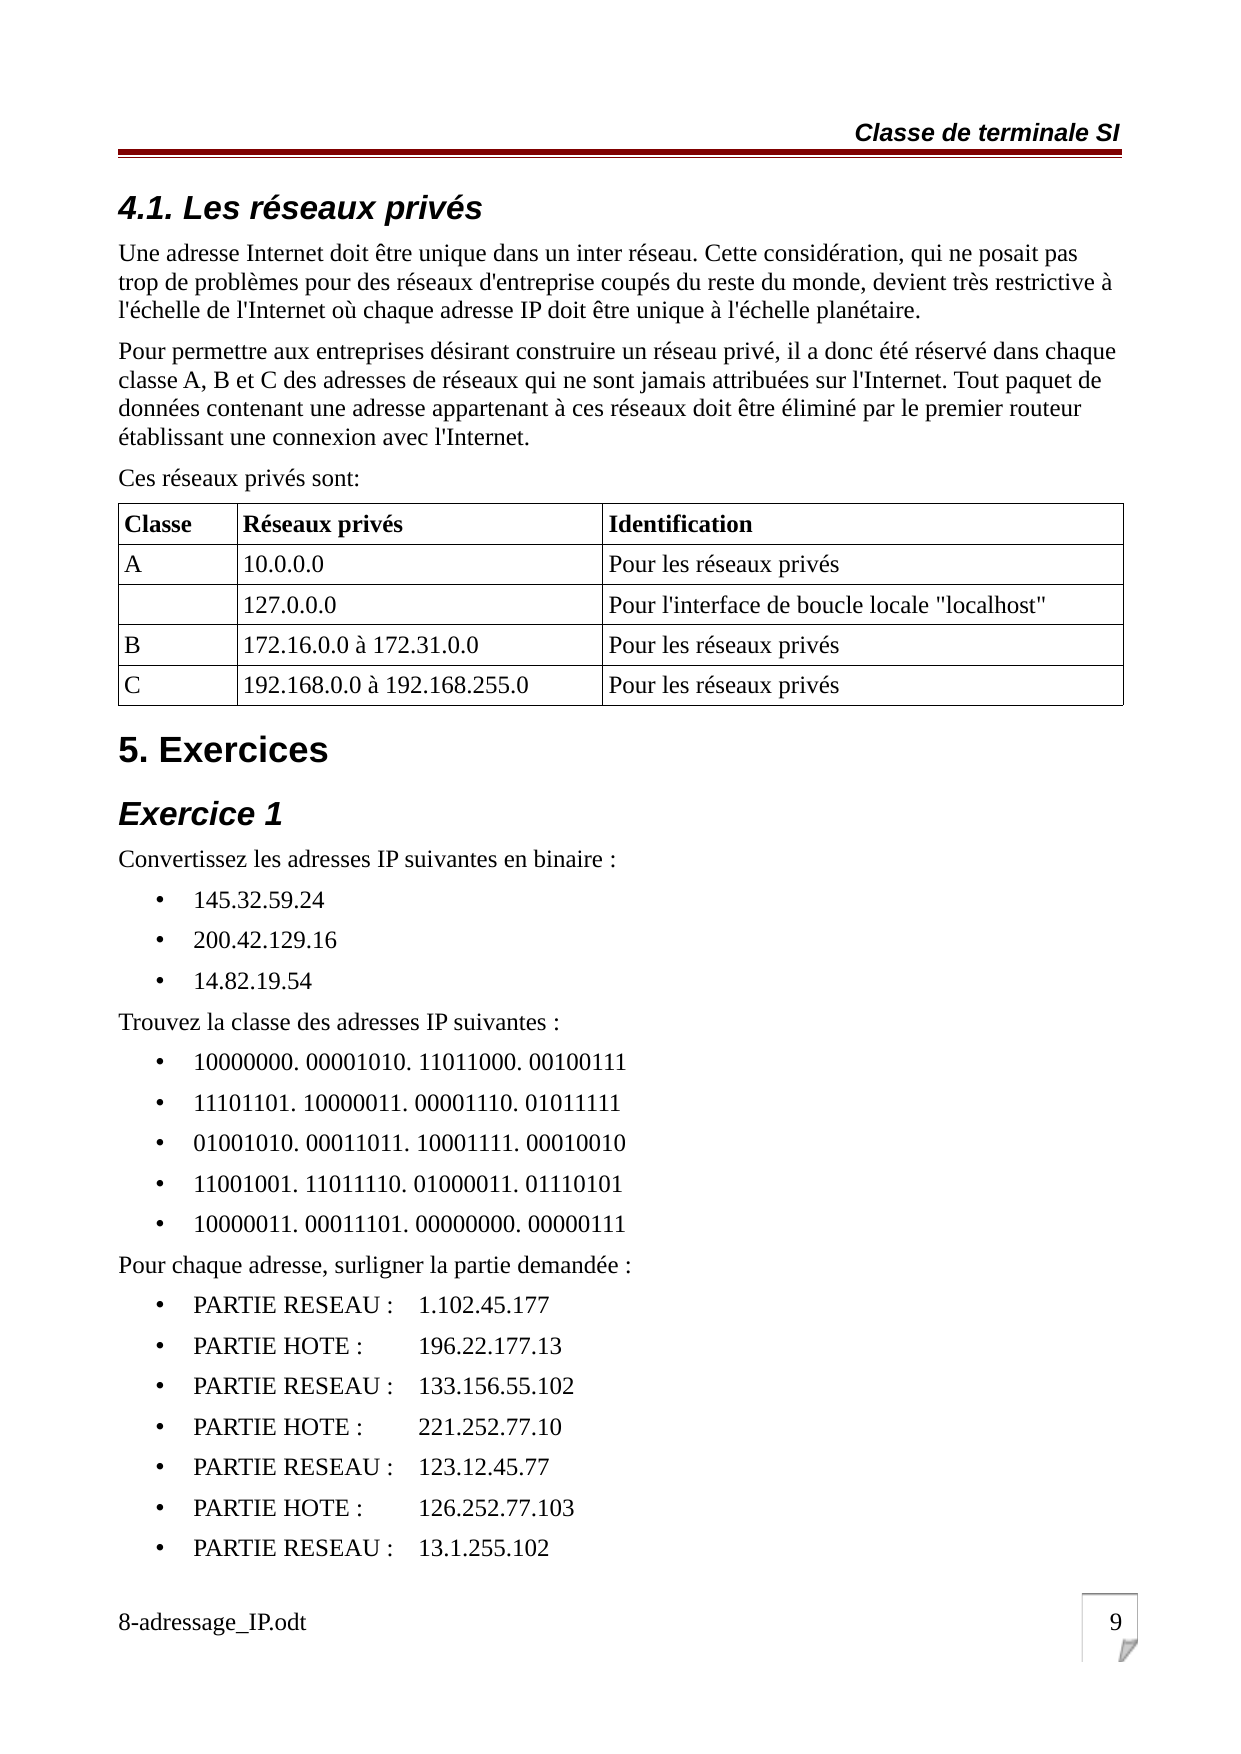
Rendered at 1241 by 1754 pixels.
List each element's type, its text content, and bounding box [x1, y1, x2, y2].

list 200.42.129.16 [156, 926, 1122, 954]
subtitle 5. Exercices [118, 729, 1122, 771]
table_header Classe [119, 504, 237, 544]
table_cell Pour les réseaux privés [603, 545, 1123, 584]
list 11001001. 11011110. 01000011. 01110101 [156, 1169, 1122, 1197]
table_cell Pour l'interface de boucle locale "localhost" [603, 585, 1123, 624]
list 10000000. 00001010. 11011000. 00100111 [156, 1047, 1122, 1076]
table_cell 192.168.0.0 à 192.168.255.0 [238, 666, 602, 705]
list PARTIE RESEAU : 123.12.45.77 [156, 1452, 1122, 1481]
table_header Identification [603, 504, 1123, 544]
list PARTIE HOTE : 196.22.177.13 [156, 1331, 1122, 1359]
list PARTIE HOTE : 126.252.77.103 [156, 1493, 1122, 1522]
table_cell C [119, 666, 237, 705]
list PARTIE RESEAU : 133.156.55.102 [156, 1371, 1122, 1400]
text Une adresse Internet doit être unique dans un inter réseau. Cette considération, qui ne posait pas trop de problèmes pour des réseaux d'entreprise coupés du reste du monde, devient très restrictive à l'échelle de l'Internet où chaque adresse IP doit être unique à l'échelle planétaire. [118, 238, 1122, 324]
table_cell [119, 585, 237, 624]
list 145.32.59.24 [156, 885, 1122, 914]
list PARTIE RESEAU : 13.1.255.102 [156, 1533, 1122, 1562]
subtitle 4.1. Les réseaux privés [118, 188, 1122, 226]
table_cell A [119, 545, 237, 584]
list 14.82.19.54 [156, 966, 1122, 995]
list 10000011. 00011101. 00000000. 00000111 [156, 1209, 1122, 1238]
text Ces réseaux privés sont: [118, 463, 1122, 492]
table_cell Pour les réseaux privés [603, 625, 1123, 664]
text Pour chaque adresse, surligner la partie demandée : [118, 1250, 1122, 1278]
table_header Réseaux privés [238, 504, 602, 544]
text Convertissez les adresses IP suivantes en binaire : [118, 844, 1122, 873]
list 01001010. 00011011. 10001111. 00010010 [156, 1128, 1122, 1157]
text Trouvez la classe des adresses IP suivantes : [118, 1007, 1122, 1035]
table_cell 127.0.0.0 [238, 585, 602, 624]
subtitle Exercice 1 [118, 794, 1122, 833]
list PARTIE RESEAU : 1.102.45.177 [156, 1290, 1122, 1319]
table_cell 10.0.0.0 [238, 545, 602, 584]
list 11101101. 10000011. 00001110. 01011111 [156, 1088, 1122, 1116]
list PARTIE HOTE : 221.252.77.10 [156, 1412, 1122, 1441]
text Pour permettre aux entreprises désirant construire un réseau privé, il a donc été réservé dans chaque classe A, B et C des adresses de réseaux qui ne sont jamais attribuées sur l'Internet. Tout paquet de données contenant une adresse appartenant à ces réseaux doit être éliminé par le premier routeur établissant une connexion avec l'Internet. [118, 336, 1122, 451]
table_cell B [119, 625, 237, 664]
table_cell 172.16.0.0 à 172.31.0.0 [238, 625, 602, 664]
table_cell Pour les réseaux privés [603, 666, 1123, 705]
